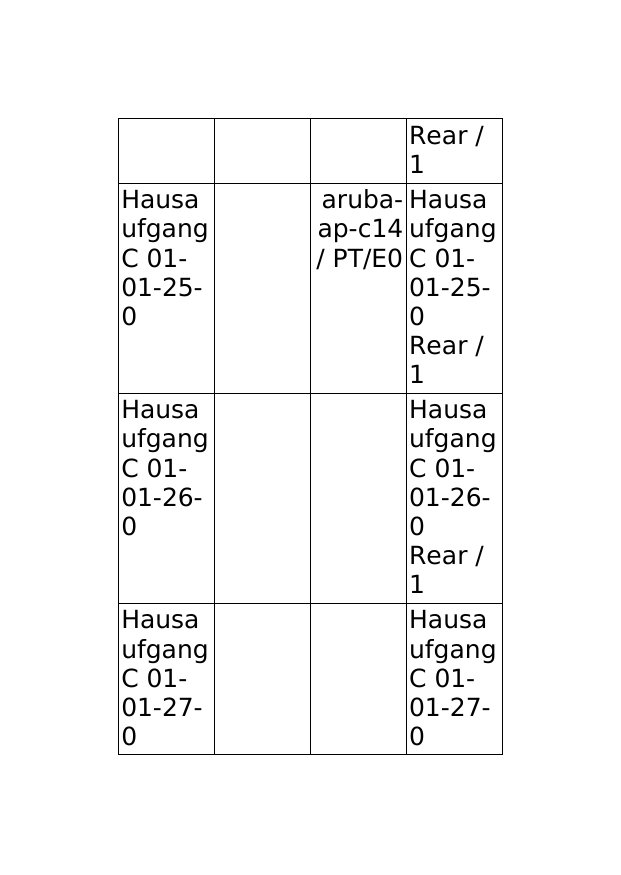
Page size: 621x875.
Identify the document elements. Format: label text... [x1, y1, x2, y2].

table_cell Hausaufgang C 01-01-25-0 Rear / 1 [407, 184, 502, 392]
table_cell [215, 394, 310, 603]
table_cell Hausaufgang C 01-01-25-0 [119, 184, 214, 392]
table_cell aruba-ap-c14 / PT/E0 [311, 184, 406, 392]
table_cell [215, 119, 310, 182]
table_cell Rear / 1 [407, 119, 502, 182]
table_cell [215, 604, 310, 754]
table_cell [311, 394, 406, 603]
table_cell [311, 604, 406, 754]
table_cell Hausaufgang C 01-01-26-0 Rear / 1 [407, 394, 502, 603]
table_cell Hausaufgang C 01-01-27-0 [407, 604, 502, 754]
table_cell Hausaufgang C 01-01-26-0 [119, 394, 214, 603]
table_cell [311, 119, 406, 182]
table_cell Hausaufgang C 01-01-27-0 [119, 604, 214, 754]
table_cell [119, 119, 214, 182]
table_cell [215, 184, 310, 392]
